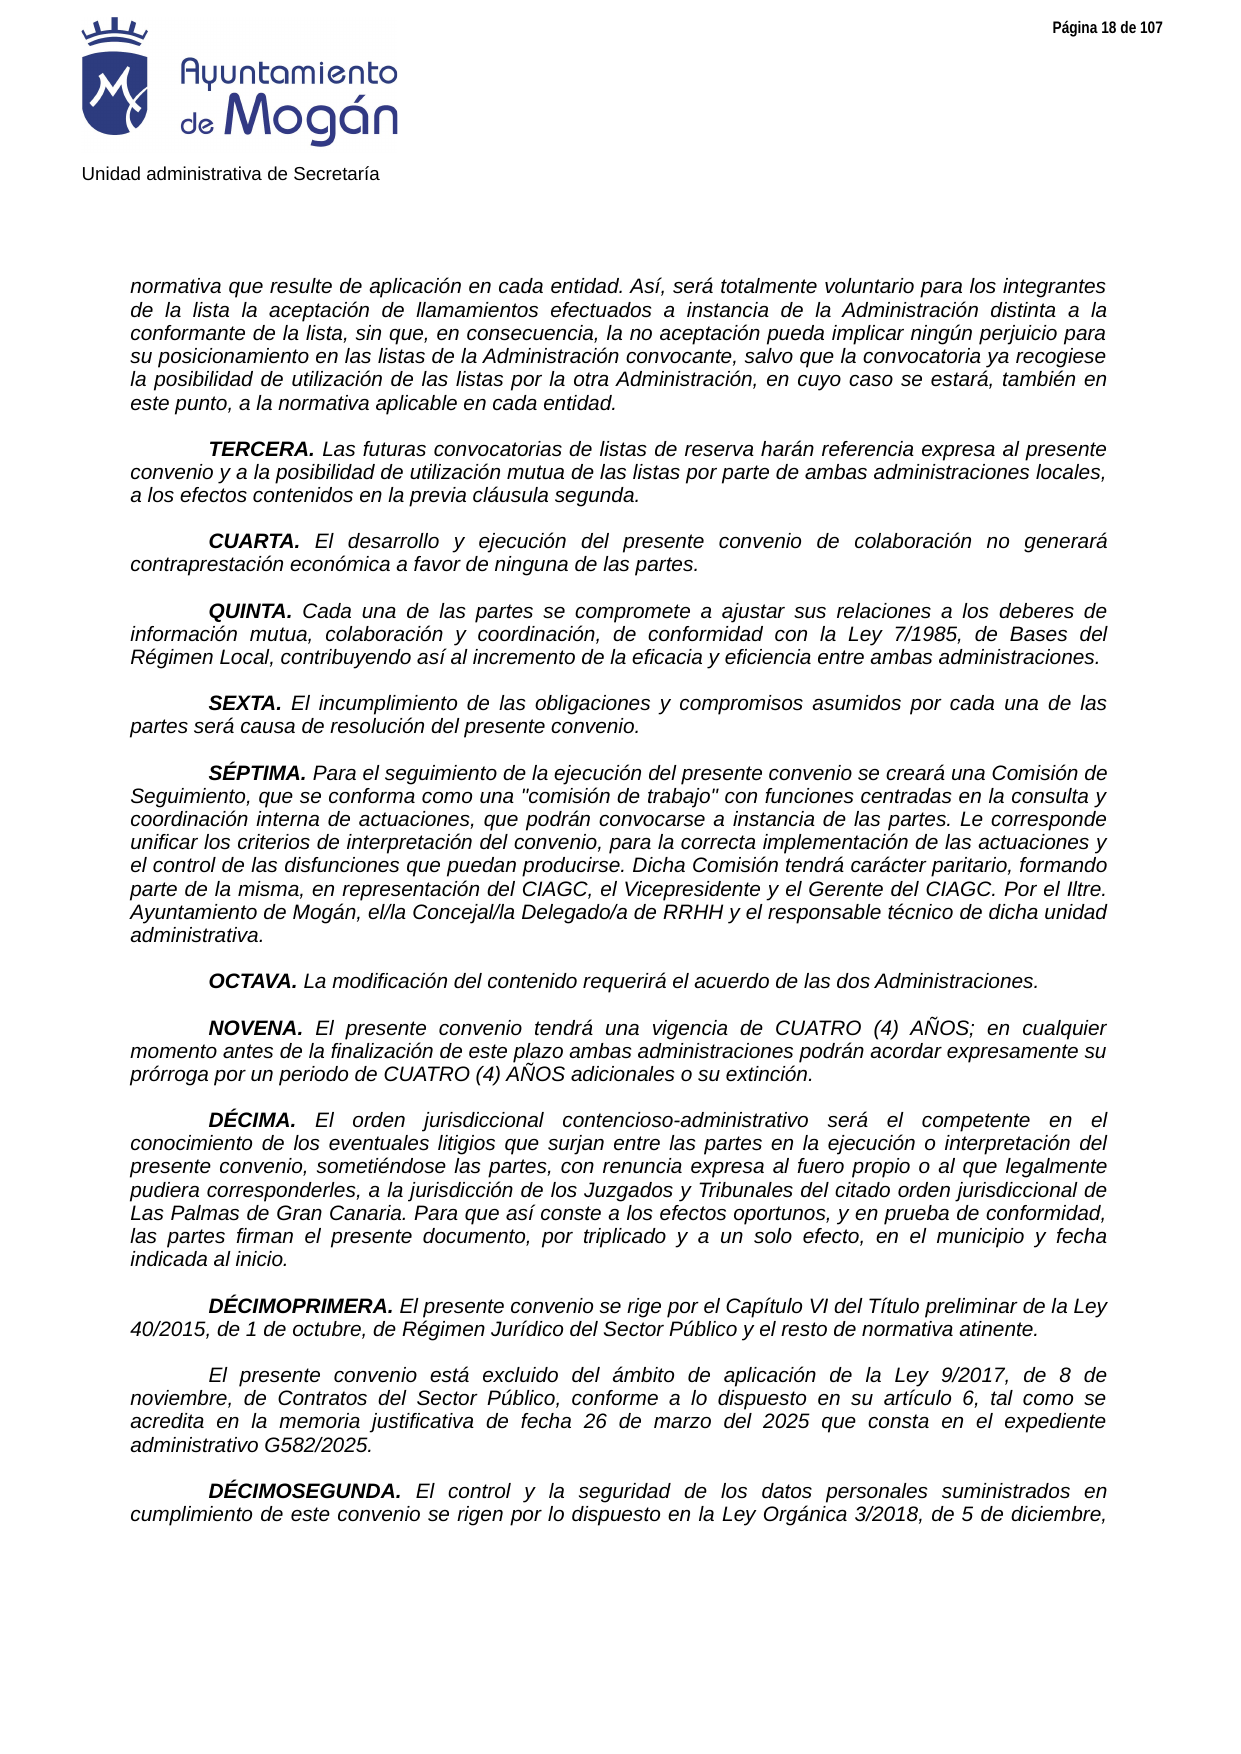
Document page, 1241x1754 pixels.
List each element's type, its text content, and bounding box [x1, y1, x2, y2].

text SÉPTIMA. Para el seguimiento de la ejecución del presente convenio se creará una Comisión de Seguimiento, que se conforma como una "comisión de trabajo" con funciones centradas en la consulta y coordinación interna de actuaciones, que podrán convocarse a instancia de las partes. Le corresponde unificar los criterios de interpretación del convenio, para la correcta implementación de las actuaciones y el control de las disfunciones que puedan producirse. Dicha Comisión tendrá carácter paritario, formando parte de la misma, en representación del CIAGC, el Vicepresidente y el Gerente del CIAGC. Por el Iltre. Ayuntamiento de Mogán, el/la Concejal/la Delegado/a de RRHH y el responsable técnico de dicha unidad administrativa. [130, 761, 1110, 947]
text NOVENA. El presente convenio tendrá una vigencia de CUATRO (4) AÑOS; en cualquier momento antes de la finalización de este plazo ambas administraciones podrán acordar expresamente su prórroga por un periodo de CUATRO (4) AÑOS adicionales o su extinción. [130, 1016, 1110, 1086]
text DÉCIMOPRIMERA. El presente convenio se rige por el Capítulo VI del Título preliminar de la Ley 40/2015, de 1 de octubre, de Régimen Jurídico del Sector Público y el resto de normativa atinente. [130, 1294, 1110, 1341]
text TERCERA. Las futuras convocatorias de listas de reserva harán referencia expresa al presente convenio y a la posibilidad de utilización mutua de las listas por parte de ambas administraciones locales, a los efectos contenidos en la previa cláusula segunda. [130, 437, 1110, 507]
text QUINTA. Cada una de las partes se compromete a ajustar sus relaciones a los deberes de información mutua, colaboración y coordinación, de conformidad con la Ley 7/1985, de Bases del Régimen Local, contribuyendo así al incremento de la eficacia y eficiencia entre ambas administraciones. [130, 599, 1110, 669]
text DÉCIMOSEGUNDA. El control y la seguridad de los datos personales suministrados en cumplimiento de este convenio se rigen por lo dispuesto en la Ley Orgánica 3/2018, de 5 de diciembre, [130, 1479, 1110, 1526]
text DÉCIMA. El orden jurisdiccional contencioso-administrativo será el competente en el conocimiento de los eventuales litigios que surjan entre las partes en la ejecución o interpretación del presente convenio, sometiéndose las partes, con renuncia expresa al fuero propio o al que legalmente pudiera corresponderles, a la jurisdicción de los Juzgados y Tribunales del citado orden jurisdiccional de Las Palmas de Gran Canaria. Para que así conste a los efectos oportunos, y en prueba de conformidad, las partes firman el presente documento, por triplicado y a un solo efecto, en el municipio y fecha indicada al inicio. [130, 1109, 1110, 1271]
text SEXTA. El incumplimiento de las obligaciones y compromisos asumidos por cada una de las partes será causa de resolución del presente convenio. [130, 692, 1110, 738]
picture [81, 17, 398, 153]
text CUARTA. El desarrollo y ejecución del presente convenio de colaboración no generará contraprestación económica a favor de ninguna de las partes. [130, 530, 1110, 576]
text normativa que resulte de aplicación en cada entidad. Así, será totalmente voluntario para los integrantes de la lista la aceptación de llamamientos efectuados a instancia de la Administración distinta a la conformante de la lista, sin que, en consecuencia, la no aceptación pueda implicar ningún perjuicio para su posicionamiento en las listas de la Administración convocante, salvo que la convocatoria ya recogiese la posibilidad de utilización de las listas por la otra Administración, en cuyo caso se estará, también en este punto, a la normativa aplicable en cada entidad. [130, 275, 1110, 414]
text OCTAVA. La modificación del contenido requerirá el acuerdo de las dos Administraciones. [130, 970, 1110, 993]
text El presente convenio está excluido del ámbito de aplicación de la Ley 9/2017, de 8 de noviembre, de Contratos del Sector Público, conforme a lo dispuesto en su artículo 6, tal como se acredita en la memoria justificativa de fecha 26 de marzo del 2025 que consta en el expediente administrativo G582/2025. [130, 1363, 1110, 1456]
